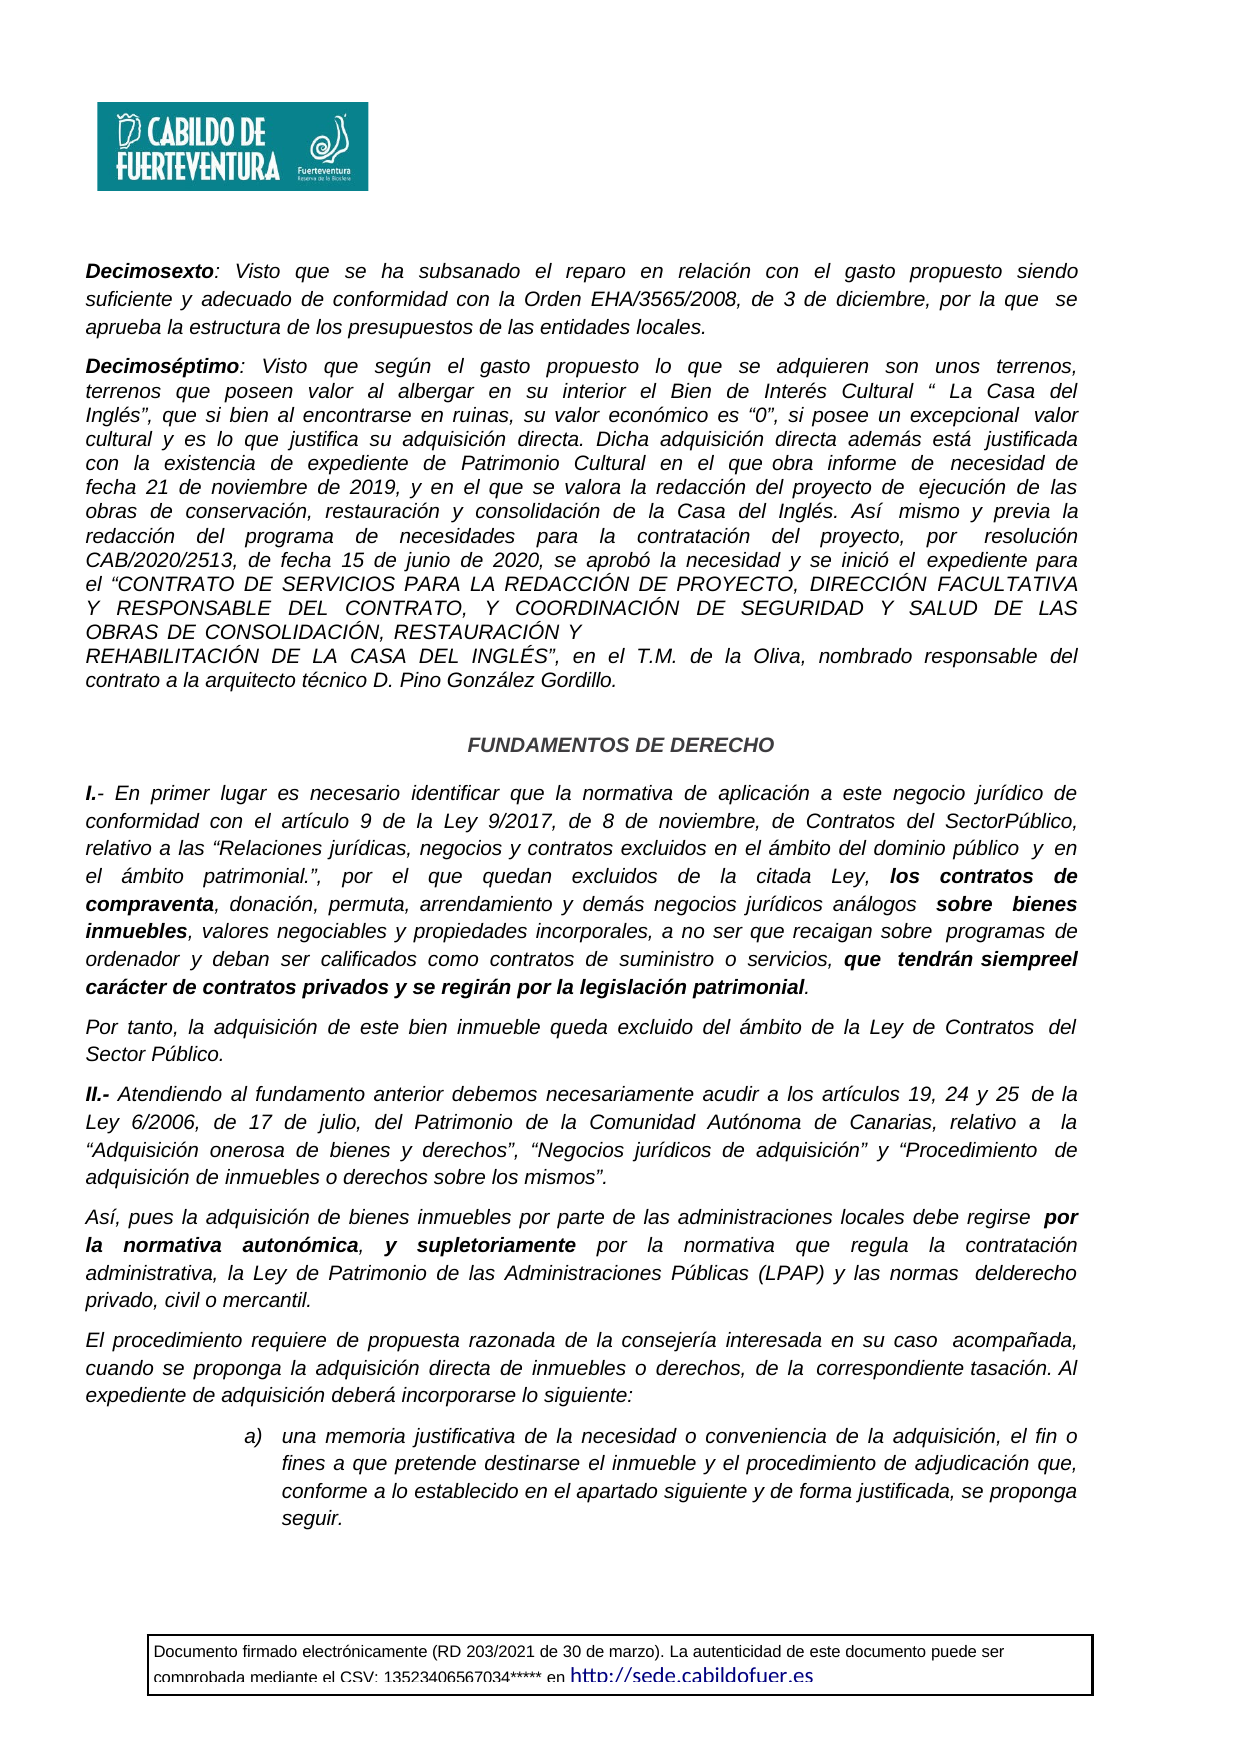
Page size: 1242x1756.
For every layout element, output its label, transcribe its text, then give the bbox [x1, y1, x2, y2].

list una memoria justificativa de la necesidad o conveniencia de la adquisición, el fin o fines a que pretende destinarse el inmueble y el procedimiento de adjudicación que, conforme a lo establecido en el apartado siguiente y de forma justificada, se proponga seguir. [244, 1423, 1078, 1530]
text Por tanto, la adquisición de este bien inmueble queda excluido del ámbito de la Ley de Contratos del Sector Público. [85, 1014, 1078, 1066]
text II.- Atendiendo al fundamento anterior debemos necesariamente acudir a los artículos 19, 24 y 25 de la Ley 6/2006, de 17 de julio, del Patrimonio de la Comunidad Autónoma de Canarias, relativo a la “Adquisición onerosa de bienes y derechos”, “Negocios jurídicos de adquisición” y “Procedimiento de adquisición de inmuebles o derechos sobre los mismos”. [85, 1082, 1078, 1189]
text Decimosexto: Visto que se ha subsanado el reparo en relación con el gasto propuesto siendo suficiente y adecuado de conformidad con la Orden EHA/3565/2008, de 3 de diciembre, por la que se aprueba la estructura de los presupuestos de las entidades locales. [85, 259, 1078, 338]
text Así, pues la adquisición de bienes inmuebles por parte de las administraciones locales debe regirse por la normativa autonómica, y supletoriamente por la normativa que regula la contratación administrativa, la Ley de Patrimonio de las Administraciones Públicas (LPAP) y las normas delderecho privado, civil o mercantil. [85, 1205, 1078, 1312]
text El procedimiento requiere de propuesta razonada de la consejería interesada en su caso acompañada, cuando se proponga la adquisición directa de inmuebles o derechos, de la correspondiente tasación. Al expediente de adquisición deberá incorporarse lo siguiente: [85, 1328, 1078, 1407]
subtitle FUNDAMENTOS DE DERECHO [467, 733, 1106, 757]
text REHABILITACIÓN DE LA CASA DEL INGLÉS”, en el T.M. de la Oliva, nombrado responsable del contrato a la arquitecto técnico D. Pino González Gordillo. [85, 644, 1078, 692]
text Decimoséptimo: Visto que según el gasto propuesto lo que se adquieren son unos terrenos, terrenos que poseen valor al albergar en su interior el Bien de Interés Cultural “ La Casa del Inglés”, que si bien al encontrarse en ruinas, su valor económico es “0”, si posee un excepcional valor cultural y es lo que justifica su adquisición directa. Dicha adquisición directa además está justificada con la existencia de expediente de Patrimonio Cultural en el que obra informe de necesidad de fecha 21 de noviembre de 2019, y en el que se valora la redacción del proyecto de ejecución de las obras de conservación, restauración y consolidación de la Casa del Inglés. Así mismo y previa la redacción del programa de necesidades para la contratación del proyecto, por resolución CAB/2020/2513, de fecha 15 de junio de 2020, se aprobó la necesidad y se inició el expediente para el “CONTRATO DE SERVICIOS PARA LA REDACCIÓN DE PROYECTO, DIRECCIÓN FACULTATIVA Y RESPONSABLE DEL CONTRATO, Y COORDINACIÓN DE SEGURIDAD Y SALUD DE LAS OBRAS DE CONSOLIDACIÓN, RESTAURACIÓN Y [85, 354, 1078, 644]
text I.- En primer lugar es necesario identificar que la normativa de aplicación a este negocio jurídico de conformidad con el artículo 9 de la Ley 9/2017, de 8 de noviembre, de Contratos del SectorPúblico, relativo a las “Relaciones jurídicas, negocios y contratos excluidos en el ámbito del dominio público y en el ámbito patrimonial.”, por el que quedan excluidos de la citada Ley, los contratos de compraventa, donación, permuta, arrendamiento y demás negocios jurídicos análogos sobre bienes inmuebles, valores negociables y propiedades incorporales, a no ser que recaigan sobre programas de ordenador y deban ser calificados como contratos de suministro o servicios, que tendrán siempreel carácter de contratos privados y se regirán por la legislación patrimonial. [85, 781, 1078, 999]
